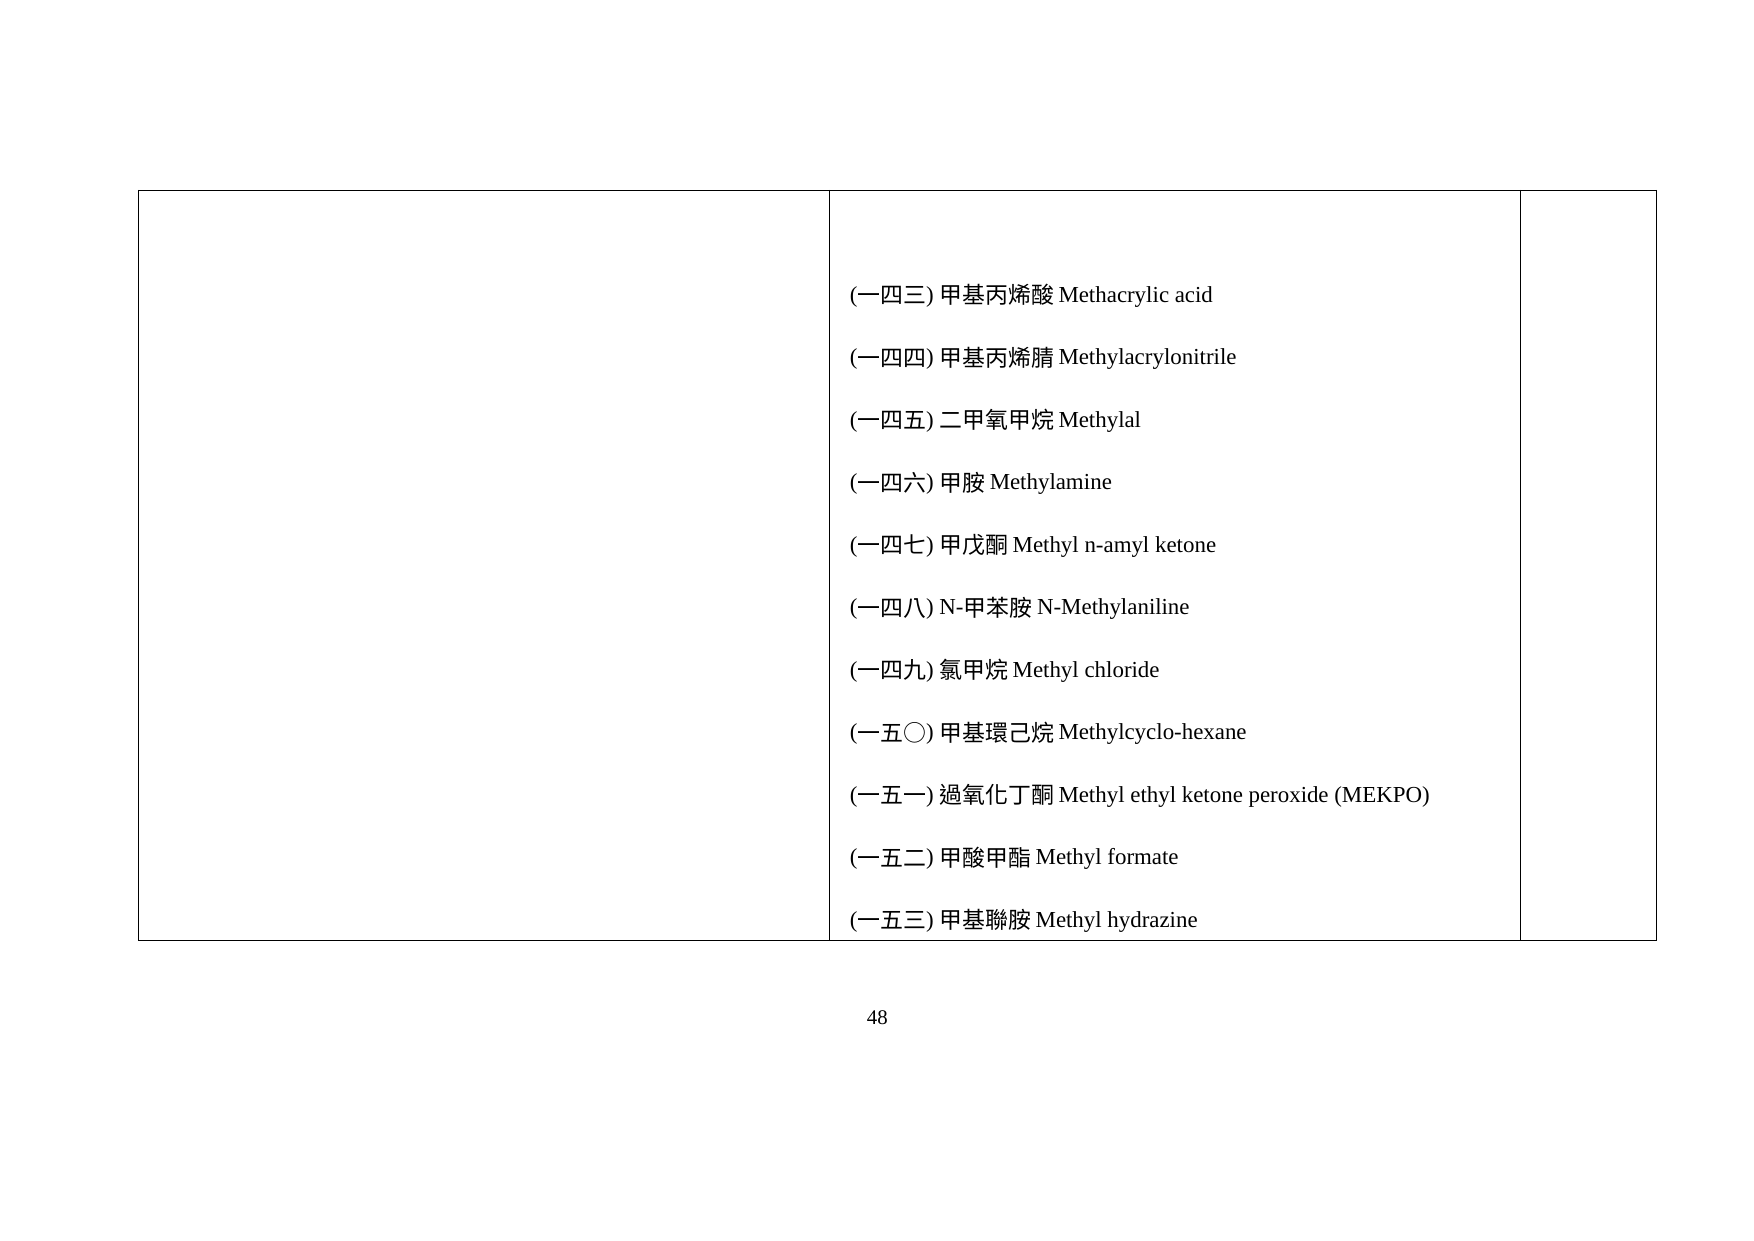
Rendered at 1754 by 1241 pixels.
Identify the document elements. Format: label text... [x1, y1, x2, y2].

table_cell [139, 191, 829, 940]
table_cell [1521, 191, 1656, 940]
table_cell 附表一：本規則第二條第一項第一款指定之危險物及有害物 壹、危險物： 一、爆炸性物質中之下列物質： （一）硝化乙二醇、硝化甘油、硝化纖維及其他具有爆炸性質之硝酸酯類。 （二）三硝基苯、三硝基甲苯、三硝基酚及其他具有爆炸性質之硝基化合物。 （三）過醋酸、過氧化丁酮、過氧化二苯甲醯及其他有機過氧化物。 二、著火性物質中之下列物質： （一）硫化磷、赤磷、賽璐珞類等有易被外來火源所引燃迅速燃燒之易燃固體。 （二）黃磷、二亞硫磺酸鈉、鋁粉末、鎂粉末及其他金屬粉末等有自行生熱或自行燃燒之自燃物質。 （三）金屬鉀、金屬鋰、金屬鈉、碳化鈣、磷化鈣及其他之物質，具有與水接觸能放出易燃氣體之禁水性物質。 三、氧化性物質中之下列物質： 氯酸鉀、氯酸鈉及其他之氯酸鹽類。 過氯酸鉀、過氯酸鈉、過氯酸銨及其他之過氯酸鹽類。 過氧化鉀、過氧化鈉、過氧化鋇及其他之無機過氧化物。 硝酸鉀、硝酸鈉、硝酸銨及其他之硝酸鹽類。 亞氯酸鈉及其他之固體亞氯酸鹽類。 次氯酸鈣及其他之固體次氯酸鹽類。 四、易燃液體中之下列物質： （一）乙醚、汽油、乙醛、環氧丙烷、二硫化碳及其他之閃火點未滿攝氏零下三十度之物質。 （二）正己烷、環氧乙烷、丙酮、苯、丁酮及其他之閃火點在攝氏零下三十度以上未滿攝氏零度之物質。 （三）乙醇、甲醇、二甲苯、乙酸戊酯及其他之閃火點在攝氏零度以上未滿攝氏三十度之物質。 （四）煤油、輕油、松節油、異戊醇、醋酸及其他之閃火點在攝氏三十度以上未滿攝氏六十五度之物質。 五、可燃性氣體中之下列物質： （一）氫。 （二）乙炔、乙烯。 （三）甲烷、乙烷、丙烷、丁烷。 （四）其他於一大氣壓下、攝氏十五度時，具有可燃性之氣體。 六、爆炸性物品： （一）火藥：爆發比較緩慢以燃燒作用為主並無顯著爆炸破壞作用之物品，包括： 1.黑色火藥及其他硝酸鹽類之有煙火藥。 2.硝化纖維之單基無煙火藥。 3.硝化纖維與硝化甘油之雙基無煙火藥。 (二)炸藥：爆發非常迅速隨即發生強烈爆炸破壞作用之物品，包括： 1.雷汞及疊氮化鉛、史蒂芬酸鉛、重氮基酚等之起爆藥。 2.硝化甘油及硝酸酯類。 3.硝酸鹽之炸藥。 4.過氯酸鹽類及氯酸鹽類之混合炸藥。 5.三硝基酚、三硝基甲苯等硝基化合物之炸藥。 6.液氧爆藥及其他液體爆藥。 （三）爆劑：以硝酸銨等氧化劑為主成分，須置於封閉裝置內以雷管可引爆之混合物，包括： 1.硝油爆劑類。 2.漿狀爆劑類。 （四）引炸物：導火燃燒或爆炸用之物品，包括： 1.雷管類。 2.導火索。 3.導爆索。 （五）其他具有爆炸性之化工原料：指原料本身可直接爆炸或經引爆而爆炸者，包括: 1.疊氮化鉛。 2.雷汞。 3.硝化澱粉。 4.硝甲銨基三硝基苯等。 貳、有害物： 一、有機溶劑中毒預防規則中之下列物質： （一）三氯甲烷Trichloromethane （二）1,1,2,2-四氯乙烷1,1,2,2-Tetrachloroethane （三）四氯化碳Tetrachloromethane （四）1,2-二氯乙烯 1,2-Dichloroethylene （五）1,2-二氯乙烷 1,2-Dichloroethane （六）二硫化碳Carbon disulfide （七）三氯乙烯Trichloroethylene （八）丙酮Acetone （九）異戊醇Isoamyl alcohol （十）異丁醇Isobutyl alcohol （十一）異丙醇Isopropyl alcohol （十二）乙醚Ethyl ether （十三）乙二醇乙醚Ethylene glycol monoethyl ether （十四）乙二醇乙醚醋酸 Ethylene glycol monoethyl ether acetate （十五）乙二醇丁醚Ethylene glycol monobutyl ether （十六）乙二醇甲醚Ethylene glycol monomethyl ether （十七）鄰-二氯苯o-Dichlorobenzene （十八）二甲苯(含鄰-，間-，對-異構物)Xylenes (o-, m-, p-, isomers) （十九）甲酚Cresol （二十）氯苯Chlorobenzene （二一）乙酸戊酯Amyl acetate （二二）乙酸異戊酯Isoamyl acetate （二三）乙酸異丁酯Isobutyl acetate （二四）乙酸異丙酯Isopropyl acetate （二五）乙酸乙酯Ethyl acetate （二六）乙酸丙酯Propyl acetate （二七）乙酸丁酯Butyl acetate （二八）乙酸甲酯Methyl acetate （二九）苯乙烯Styrene （三十）1,4-二氧陸圜1,4-Dioxane （三一）四氯乙烯Tetrachloroethylene （三二）環己醇Cyclohexanol （三三）環己酮Cyclohexanone （三四）1-丁醇1-Butyl alcohol （三五）2-丁醇2-Butyl alcohol （三六）甲苯Toluene （三七）二氯甲烷Dichloromethane （三八）甲醇Methyl alcohol （三九）甲基異丁酮Methyl isobutyl ketone （四十）甲基環己醇Methylcyclohexanol （四一）甲基環己酮Methylcyclohexanone （四二）甲丁酮Methyl butyl ketone （四三）1,1,1-三氯乙烷 1,1,1-Trichloroethane （四四）1,1,2-三氯乙烷 1,1,2-Trichloroethane （四五）丁酮Methyl ethyl ketone （四六）二甲基甲醯胺 N,N-Dimethylformamide （四七）四氫呋喃Tetrahydrofuran （四八）正己烷n-Hexane （四九）汽油Gasoline （五十）煤焦油精Coal tar naphtha （五一）石油醚Petroleum ether （五二）石油精Petroleum naphtha （五三）輕油精Petroleum benzine （五四）松節油Turpentine （五五）礦油精Mineral spirit (Mineral thinner, petroleum spirit, white spirit) 二、特定化學物質危害預防標準中之下列物質： （一）黃磷火柴Yellow phosphorus match （二）含苯膠糊（含苯重量佔該膠糊之溶劑（含稀釋劑）超過百分之五者） （三）聯苯胺及其鹽類Benzidine and its salts （四）4-胺基聯苯及其鹽類4-Amino-diphenyl and its salts （五）4-硝基聯苯及其鹽類4-Nitro-diphenyl and its salts （六）β-萘胺及其鹽類 β-Naphthylamine and its salts （七）二氯甲基醚bis-Chloromethyl ether （八）二氯聯苯胺及其鹽類Dichlorobenzidine and its salts （九）α-萘胺及其鹽類 α-Naphthylamine and its salts （十）鄰-二甲基聯苯胺及其鹽類o-Tolidine and its salts （十一）二甲氧基聯苯胺及其鹽類Dianisidine and its salts （十二）鈹及其化合物（鈹合金時，含有鈹佔其重量超過百分之三者為限）Beryllium and its compounds （十三）三氯甲苯 Benzotrichloride （十四）多氯聯苯 Polychlorinated biphenyls （十五）次乙亞胺 Ethyleneimine （十六）氯乙烯 Vinyl chloride （十七）對-二甲胺基偶氮苯p-Dimethylaminoazobenzene （十八）3,3-二氯-4,4-二胺基苯化甲烷3,3-Dichloro-4,4-diaminodiphenylmethane （十九）四羰化鎳 Nickel carbonyl （二十）氯甲基甲基醚 Chloromethyl methyl ether （二一）β -丙內酯β-Propiolactone （二二）苯Benzene （二三）丙烯醯胺Acrylamide （二四）丙烯腈Acrylonitrile （二五）氯Chlorine （二六）氰化氫Hydrogen cyanide （二七）溴甲烷Methyl bromide （二八）2,4-二異氰酸甲苯 Toluene 2,4-diisocyanate （二九）4,4-異氰酸二苯甲烷Methylene bisphenyl isocyanate （三十）二異氰酸異佛爾酮Isophorone diisocyanate （三一）異氰酸甲酯Methyl isocyanate (三二)對-硝基氯苯 p-Nitrochlorobenzene (三三)氟化氫Hydrogen fluoride (三四)碘甲烷Methyl iodide (三五)硫化氫Hydrogen sulfide (三六)硫酸二甲酯Dimethyl sulfate (三七)奧黃Auramine (三八)苯胺紅Magenta (三九)石綿Asbestos (四十)鉻酸及鉻酸鹽Chromic acid and chromates (四一)煤焦油Coal tar (四二)三氧化二砷Arsenic trioxide (四三)重鉻酸及其鹽類Dichromic acid and its salts (四四)烷基汞化物（烷基以甲基或乙基為限）Alkyl mercury compounds (四五)鄰-二腈苯o-Phthalodinitrile (四六)鎘及其化合物Cadmium and its compounds (四七)五氧化二釩 Vanadium pentaoxide (四八)氰化鉀Potassium cyanide (四九)氰化鈉Sodium cyanide (五十)汞及其無機化合物Mercury and its inorganic compounds (五一)硝化乙二醇Nitroglycol (五二)五氯化酚及其鈉鹽Pentachlorophenol and its sodium salts (五三)錳及其化合物（氫氧化錳除外）Manganese and its compounds（except Manganese hydroxide） (五四)氨Ammonia (五五)一氧化碳Carbon monooxide (五六)氯化氫Hydrogen chloride (五七)硝酸Nitric acid (五八)二氧化硫Sulfur dioxide (五九)酚Phenol (六十)光氣Phosgene (六一)甲醛Formaldehyde (六二)硫酸Sulfuric acid 三、其他指定之化學物質： （一）乙醛Acetaldehyde （二）醋酸Acetic acid （三）乙酸酐Acetic anhydride （四）乙腈Acetonitrile （五）四溴化乙炔 (1,1,2,2-四溴乙烷) Acetylene tetrabromide （六）丙烯醛Acrolein （七）丙烯酸Acrylic acid （八）丙烯醇Allyl alcohol （九）氯丙烯Allyl chloride （十）丙烯基縮水甘油醚Allyl glycidyl ether (AGE) （十一）2-胺吡啶2-Aminopyridine （十二）乙酸第二戊酯sec-Amyl acetate （十三）苯胺Aniline （十四）鄰-，對-甲氧苯胺o-，p- Anisidine （十五）銻及其他化合物Antimony and its compounds （十六）安妥（α-萘硫脲） ANTU (α-Naphthylthio-urea ) （十七）砷化氫Arsine （十八）谷速松Azinphos-Methyl （十九）鋇及其可溶性化合物Barium and its soluble compounds （二十）苯甲氯Benzyl chloride （二一）聯吡啶Bipyridine （二二）溴Bromine （二三）五氟化溴Bromine pentafluoride （二四）三溴甲烷Bromoform （二五）三溴化硼Boron tribromide （二六）三氟化硼Boron trifluoride （二七）丁二烯Butadiene （二八）丁烷Butane （二九）1-丁硫醇1-Butanethiol （三十）乙酸第二丁酯sec-Butyl acetate （三一）乙酸第三丁酯Tert-Butyl acetate （三二）第三丁醇Tert-Butyl alcohol （三三）丁胺Butylamine （三四）乳酸正丁酯n-Butyl lactate （三五）鄰-第二丁酚o-sec-Butyl-phenol （三六）對-第三丁基甲苯p-tert-Butyltoluene （三七）氰胺化鈣Calcium cyanamide （三八）氧化鈣Calcium oxide （三九）合成樟腦Camphor (Synthetic) （四十）加保利Carbaryl （四一）加保扶Carbofuran （四二）二氧化碳Carbon dioxide （四三）氫氧化銫Cesium hydroxide （四四）二氧化氯Chlorine dioxide （四五）三氟化氯Chlorine trifluoride （四六）氯丹Chlordane （四七）一氯乙醛Chloroacetaldehyde （四八）α-苯氯乙酮 α-Chloroacetophenone (四九) 氯乙醯氯Chloroacetyl chloride (五十) 溴氯甲烷Chlorobromomethane (五一) 2-氯-1,3-丁二烯2-Chloro-1,3-butadiene (五二) 氯二氟甲烷Chlorodifluoromethane (五三) 環氧氯丙烷1-Chloro-2,3-epoxypropane (五四) 氯乙烷Chloroethane (五五) 2-氯乙醇2-Chloroethanol (五六) 氯五氟乙烷Chloropentafluoroethane (五七) 氯化苦（三氯硝甲烷）Chloropicrin (Trichloronitromethane) (五八) 鄰-氯甲苯 o-Chlorotoluene (五九) 巴豆醛Crotonaldehyde (六十) 異丙苯Cumene (六一) 氰化物Cyanides (六二) 環己烷Cyclohexane (六三) 環己胺Cyclohexylamine (六四) 環戊烷Cyclopentane (六五) 2,4-地（2,4-二氯苯氧乙酸） 2,4-D(2,4-Dichlorophenoxyacetic acid) (六六) 十硼烷Decaborane (六七) 二丙酮醇Diacetone alcohol (六八) 大利松Diazinon (六九) 二硼烷Diborane (七十) 二氯二氟甲烷Dichlorodifluoromethane (七一) 二氯乙醚Dichloroethyl ether (七二) 二氯氟甲烷Dichloromonofluoromethane (七三) 1,1-二氯-1-硝基乙烷1,1-Dichloro-1-nitroethane (七四) 1,2-二氯丙烷1,2-Dichloropropane (七五) 1,3-二氯丙烯1,3-Dichloropropene (七六) 2,2-二氯丙酸2,2-Dichloropropionic acid (七七) 四氟二氯乙烷Dichlorotetrafluoroethane (七八) 雙特松Dicrotophos (七九) 二環戊二烯Dicyclopentadiene (八十) 二乙胺Diethylamine (八一) 2-二乙胺基乙醇2-Diethyl-aminoethanol (八二) 二次乙基三胺Diethylene triamine (八三) 二乙酮Diethyl ketone (八四) 二溴二氟甲烷Difluorodibromomethane (八五) 二異丁酮Diisobutyl ketone (八六)二異丙胺Diisopropylamine (八七) 二甲胺Dimethylamine (八八) N,N-二甲基苯胺N,N-Dimethylaniline (八九) 二氯松Dimethyldichlorovinyl phosphate (九十) 二硝基苯Dinitrobenzene (九一) 二硝基-鄰-甲酚Dinitro-o-cresol (九二) 二硝基乙二醇Dinitroethyleneglycol (九三) 二硝基甲苯Dinitrotoluene (九四) 鄰-苯二甲酸二辛酯o-Dioctyl phthalate (九五) 大克松Dioxathion (九六) 二丙酮Dipropyl ketone (九七) 二硫松Disulfoton (九八) 二乙烯苯Divinybenzene (DVB) (九九) 安殺番Endosulfan (一○○) 1,2-環氧丙烷1,2-Epoxypropane (一○一) 乙醇胺Ethanolamine (一○二) 愛殺松Ethion (一○三) 丙烯酸乙酯Ethyl acrylate (一○四) 乙胺Ethylamine (一○五) 乙戊酮Ethyl amyl ketone (一○六) 溴乙烷Ethyl bromide (一○七) 乙丁酮Ethyl butyl ketone (一○八) 乙二胺Ethylenediamine (一○九) 二溴乙烷Ethylene dibromide (一一○) 乙二醇Ethylene glycol (一一一) 乙二醇甲醚醋酸酯Ethylene glycol monomethyl ether acetate (一一二) 環氧乙烷Ethylene oxide (一一三) 甲酸乙酯Ethyl formate (一一四) 乙硫醇Ethyl mercaptan (一一五) 甲酸Formic acid (一一六) 氟化物Fluorides (一一七) 氟Fluorine (一一八) 氟三氯甲烷Fluorotri-chloromethane (一一九) 呋喃甲醛Furfural (一二○) 2-呋喃甲醇Furfuryl alcohol (一二一)四氫化鍺 Germanium tetrahydride (一二二) 鉿Hafnium (一二三) 飛佈達Heptachlor (一二四) 正庚烷n-Heptane (一二五) 六氯丁二烯Hexachlorobutadiene (一二六) 六氯環戊二烯Hexachlorocyclopentadiene (一二七) 六氟丙酮Hexafluoro acetone (一二八) 乙酸第二己酯sec-Hexyl acetate (一二九) 溴化氫Hydrogen bromide (一三○) 聯胺Hydrazine (一三一) 過氧化氫Hydrogen peroxide (一三二) 硒化氫Hydrogen selenide (一三三)苯二酚Hydroquinone (一三四)碘Iodine (一三五)五羰鐵Iron pentacarbonyl (一三六) 異丙胺Isopropylamine (一三七) 異丙醚Isopropyl ether (一三八) 鉛及其無機化合物Lead and its inorganic compounds (一三九) 靈丹Lindane (一四○) 氫化鋰Lithium hydride (一四一) 順-丁烯二酐Maleic anhydride (一四二) 丙烯酸甲酯Methyl acrylate (一四三) 甲基丙烯酸Methacrylic acid (一四四) 甲基丙烯腈Methylacrylonitrile (一四五) 二甲氧甲烷Methylal (一四六) 甲胺Methylamine (一四七) 甲戊酮Methyl n-amyl ketone (一四八) N-甲苯胺N-Methylaniline (一四九) 氯甲烷Methyl chloride (一五○) 甲基環己烷Methylcyclo-hexane (一五一) 過氧化丁酮Methyl ethyl ketone peroxide (MEKPO) (一五二) 甲酸甲酯Methyl formate (一五三) 甲基聯胺Methyl hydrazine (一五四) 甲基異戊酮Methyl isoamyl ketone (一五五) 4-甲基-2-戊醇Methyl isobutyl carbinol (一五六) 甲基異丙酮Methyl isopropyl ketone (一五七) 甲基丙烯酸甲酯Methyl methacrylate (一五八) 甲基巴拉松Methyl parathion (一五九) 甲丙酮Methyl propyl ketone (一六○) α-甲基苯乙烯α-Methyl styrene (一六一) 異亞丙基丙酮Mesityl oxide (一六二) 嗎啉Morpholine (一六三) 萘Naphthalene (一六四) 菸鹼Nicotine (一六五) 一氧化氮Nitric oxide (一六六) 對硝苯胺p-Nitroaniline (一六七) 硝基苯Nitrobenzene (一六八) 硝乙烷Nitroethane (一六九) 二氧化氮Nitrogen (一七○) 三氟化氮Nitrogen trifluoride (一七一) 硝基甲烷Nitromethane (一七二) 1-硝基丙烷1-Nitropropane (一七三) 2-硝基丙烷2-Nitropropane (一七四) 硝基甲苯Nitrotoluene (一七五) 壬烷（含異構物）Nonane（all isomers） (一七六) 辛烷Octane (一七七) 四氧化鋨Osmium tetroxide (一七八) 草酸Oxalic acid (一七九) 氟化氧Oxygen difluoride (一八○) 臭氧Ozone (一八一) 巴拉刈Paraquat (一八二) 巴拉松Parathion (一八三) 五硼烷Pentaborane (一八四) 五氯化萘Pentachloronaphthalene (一八五) 戊烷Pentane (一八六) 過氯甲硫醇Perchloro methyl mercaptan (一八七) 過氯酸氟Perchloryl fluoride (一八八) 對-苯二胺p-Phenylenediamine (一八九) 苯乙烷Phenylethane (一九○)苯肼Phenylhydrazine (一九一) 苯硫醇Phenylmercaptan (一九二) 福瑞松Phorate (一九三) 美文松Phosdrin (Mevinphos) (一九四) 磷化氫Phosphine (一九五) 磷酸Phosphoric acid (一九六) 黃磷Phosphorus (Yellow) (一九七) 氧氯化磷Phosphorus oxychloride (一九八) 五氯化磷Phosphorus pentachloride (一九九) 五硫化磷Phosphorus pentasulfide (二○○) 三氯化磷Phosphorus trichloride (二○一) 鄰-苯二甲酐Phthalic anhydride (二○二) 1-丙醇1-Propanol (二○三) 丙酸Propionic acid (二○四) 丙二醇甲醚Propylene glycol monomethyl ether (二○五) 丙烯亞胺Propylene imine (二○六) 硝酸丙酯n-Propyl nitrate (NPN) (二○七) 除蟲菊Pyrethrum (二○八) 吡啶Pyridine (二○九) 醌Quinone (二一○) 間苯二酚（雷瑣辛）Resorcinol (二一一) 硒化合物Selenium compounds (二一二) 六氟化硒Selenium hexafluoride (二一三) 二氧化矽Silicon dioxide (二一四) 四氫化矽Silicon hydride (Silane) (二一五) 銀粉及其可溶性化合物Silver powder and its soluble compounds (二一六) 疊氮化鈉Sodium azide (二一七) 亞硫酸氫鈉Sodium bisulfite (二一八) 氟乙酸鈉Sodium fluoroacetate (二一九) 氫氧化鈉Sodium hydroxide (二二○) 氫化銻Stibine(Antimony hydride) (二二一) 六氟化硫Sulfur hexafluoride (二二二) 一氯化硫Sulfur monochloride (二二三) 四氟化硫Sulfur tetrafluoride (二二四) 氟化硫醯Sulfuryl fluoride (二二五) 碲及其化合物Tellurium and its compounds (二二六) 帖普TEPP (二二七) 四乙基鉛Tetraethyl lead (二二八) 1,1,1,2-四氯-2,2-二氟乙烷 1,1,1,2- Tetrachloro-2,2- difluoroethane (二二九) 1,1,2,2-四氯-1,2-二氟乙烷 1,1,2,2- Tetrachloro-1,2-difluoroethane (二三○) 四甲基鉛Tetramethyl lead (二三一) 四硝甲烷Tetranitromethane (二三二) 錫及錫化合物Tin and its inorganic compounds (二三三) 乙硫醇酸Thioglycolic acid (二三四) 氯化亞硫醯Thionyl chloride (二三五) 得恩地Thiram (二三六) 間-甲苯胺m-Toluidine (二三七) 鄰-甲苯胺o-Toluidine (二三八) 對-甲苯胺p-Toluidine (二三九) 毒殺芬Toxaphene (二四○) 三氯乙酸Trichloroacetic acid (TCA) (二四一) 1,2,4-三氯苯1,2,4-Trichlorobenzene (二四二) 1,1,2-三氯-1,2,2-三氟乙烷1,1,2-Trichloro-1,2,2-trifluoroethane (二四三) 三乙胺Triethylamine (二四四) 三氟溴甲烷Trifluorobromomethane (二四五) 三甲胺Trimethylamine (二四六) 三甲苯Trimethylbenzene (二四七) 亞磷酸三甲酯Trimethyl phosphate (二四八) 2,4,6-三硝基甲苯2,4,6-Trinitrotoluene (TNT) (二四九) 戊醛n-Valeraldehyde (二五○) 醋酸乙烯酯Vinyl acetate (二五一) 溴乙烯Vinyl bromide (二五二) 乙烯基甲苯Vinyl toluene (二五三) 殺鼠靈Warfarin (二五四) 二甲苯胺Xylidine [830, 191, 1520, 940]
